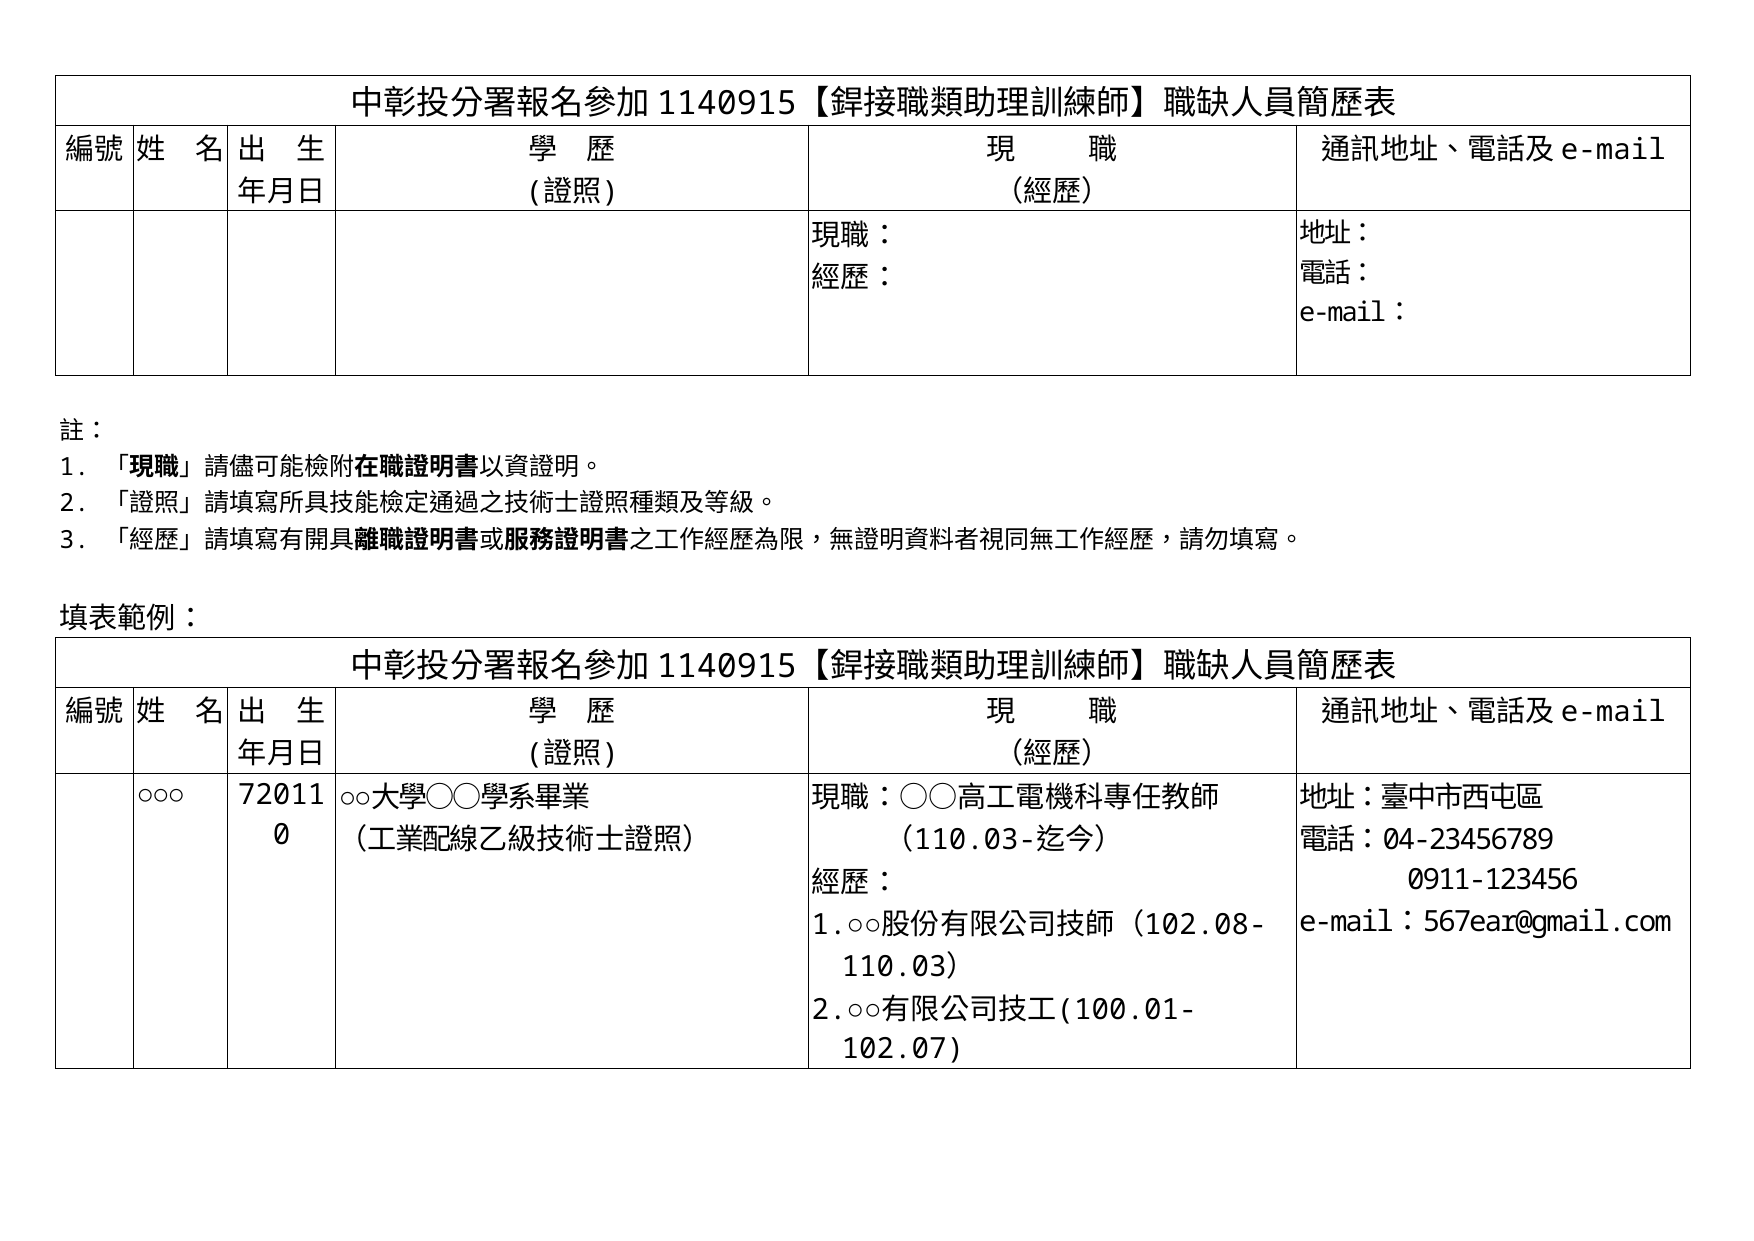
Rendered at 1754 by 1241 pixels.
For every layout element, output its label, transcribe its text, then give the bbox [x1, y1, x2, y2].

table_cell ○○大學○○學系畢業 （工業配線乙級技術士證照） [336, 774, 808, 1067]
table_cell [134, 211, 227, 375]
table_cell 編號 [56, 688, 133, 772]
table_cell 通訊地址、電話及e-mail [1297, 688, 1690, 772]
table_cell 姓 名 [134, 126, 227, 210]
table_cell 現 職 （經歷） [809, 688, 1296, 772]
table_cell [56, 211, 133, 375]
table_cell 通訊地址、電話及e-mail [1297, 126, 1690, 210]
table_cell 出 生 年月日 [228, 688, 335, 772]
table_cell [56, 774, 133, 1067]
table_cell 姓 名 [134, 688, 227, 772]
table_cell 現職：○○高工電機科專任教師（110.03-迄今） 經歷： 1.○○股份有限公司技師（102.08-110.03） 2.○○有限公司技工(100.01-102.07) [809, 774, 1296, 1067]
text 2. 「證照」請填寫所具技能檢定通過之技術士證照種類及等級。 [59, 483, 1695, 519]
table_cell [228, 211, 335, 375]
table_cell 編號 [56, 126, 133, 210]
table_header 中彰投分署報名參加1140915【銲接職類助理訓練師】職缺人員簡歷表 [56, 638, 1690, 687]
table_cell 現職： 經歷： [809, 211, 1296, 375]
text 3. 「經歷」請填寫有開具離職證明書或服務證明書之工作經歷為限，無證明資料者視同無工作經歷，請勿填寫。 [59, 519, 1695, 555]
text 填表範例： [59, 595, 1695, 637]
table_cell 地址： 電話： e-mail： [1297, 211, 1690, 375]
text 1. 「現職」請儘可能檢附在職證明書以資證明。 [59, 447, 1695, 483]
table_cell 出 生 年月日 [228, 126, 335, 210]
table_cell ○○○ [134, 774, 227, 1067]
table_cell 學 歷 (證照) [336, 126, 808, 210]
table_cell 現 職 （經歷） [809, 126, 1296, 210]
table_cell 720110 [228, 774, 335, 1067]
table_header 中彰投分署報名參加1140915【銲接職類助理訓練師】職缺人員簡歷表 [56, 76, 1690, 124]
table_cell [336, 211, 808, 375]
table_cell 地址：臺中市西屯區 電話：04-23456789 0911-123456 e-mail：567ear@gmail.com [1297, 774, 1690, 1067]
text 註： [59, 410, 1695, 447]
table_cell 學 歷 (證照) [336, 688, 808, 772]
